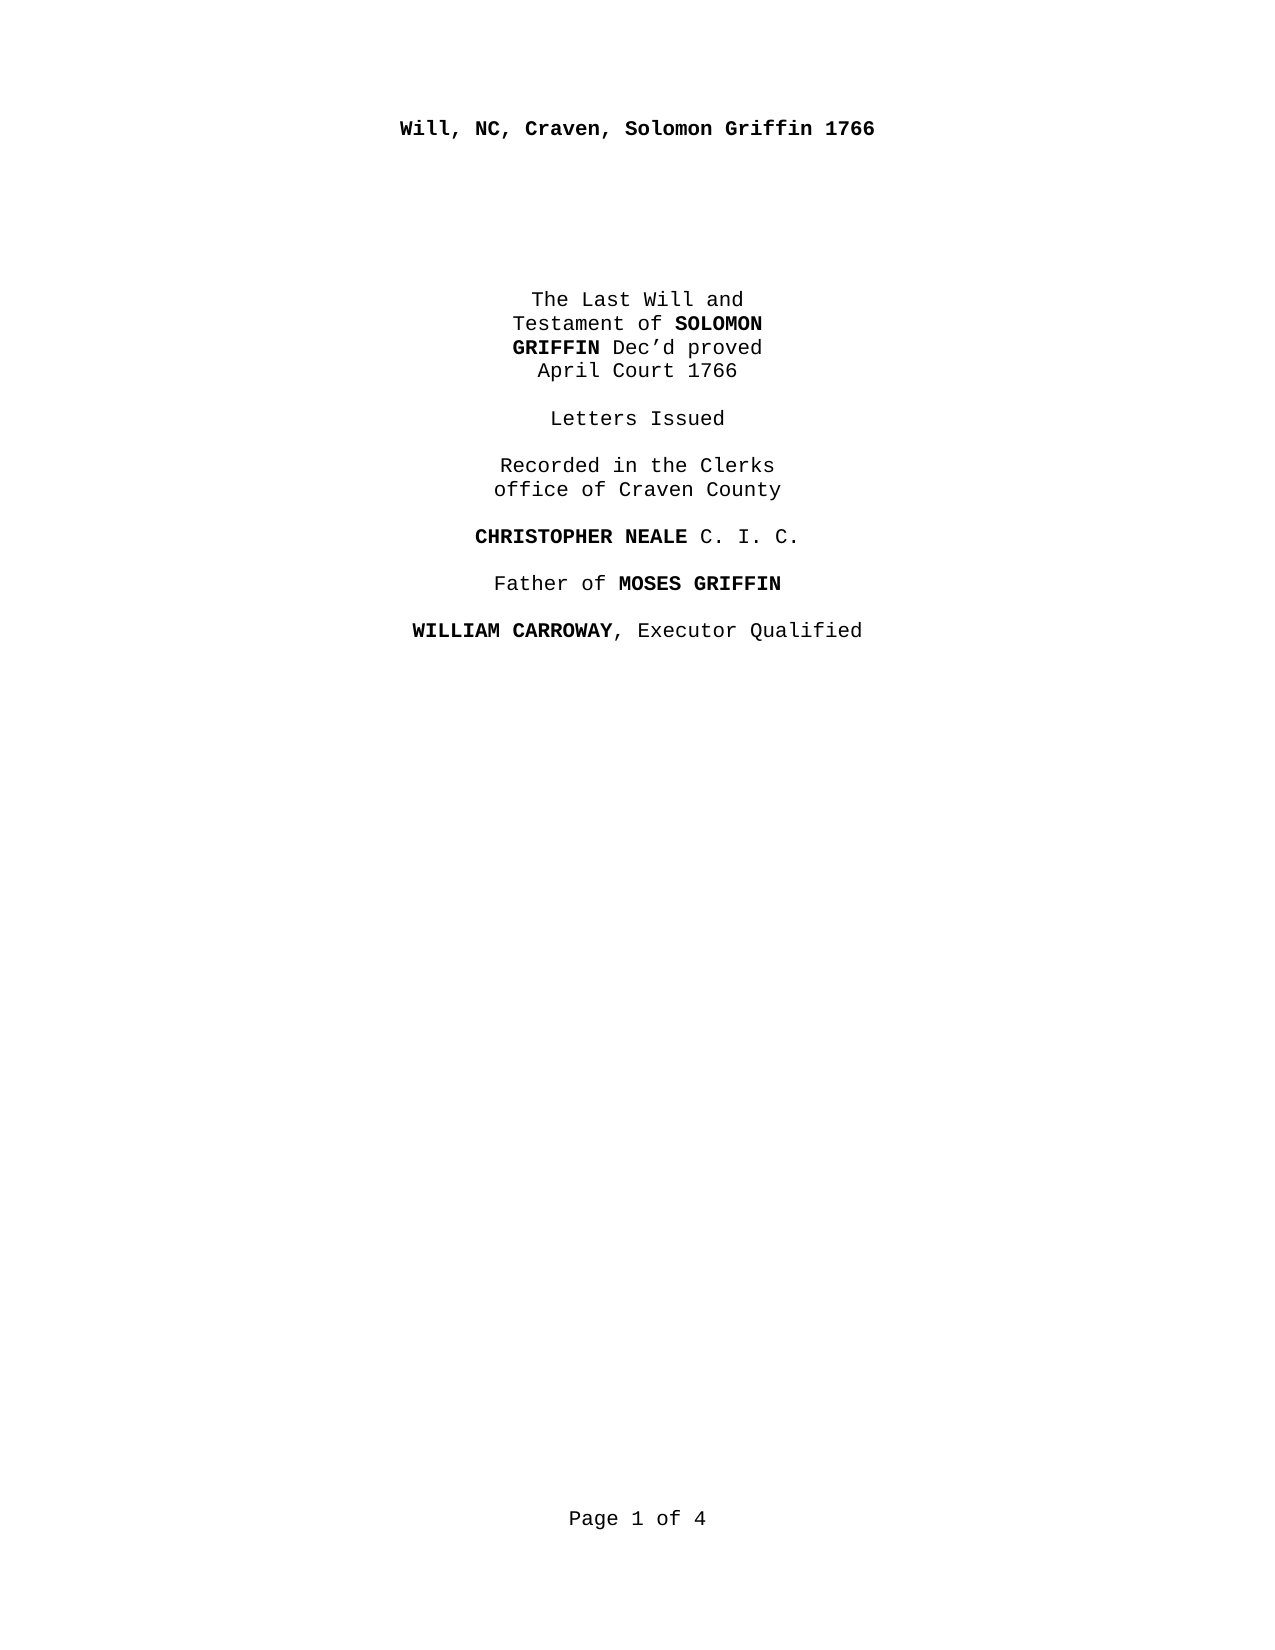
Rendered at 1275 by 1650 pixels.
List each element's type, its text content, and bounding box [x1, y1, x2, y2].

text William Carroway, Executor Qualified [118, 621, 1157, 644]
text Letters Issued [118, 408, 1157, 431]
text office of Craven County [118, 479, 1157, 502]
text Griffin Dec’d proved [118, 337, 1157, 360]
text Testament of Solomon [118, 313, 1157, 337]
text The Last Will and [118, 289, 1157, 313]
text Christopher Neale C. I. C. [118, 526, 1157, 549]
text Father of Moses Griffin [118, 573, 1157, 597]
text April Court 1766 [118, 360, 1157, 384]
text Recorded in the Clerks [118, 455, 1157, 479]
